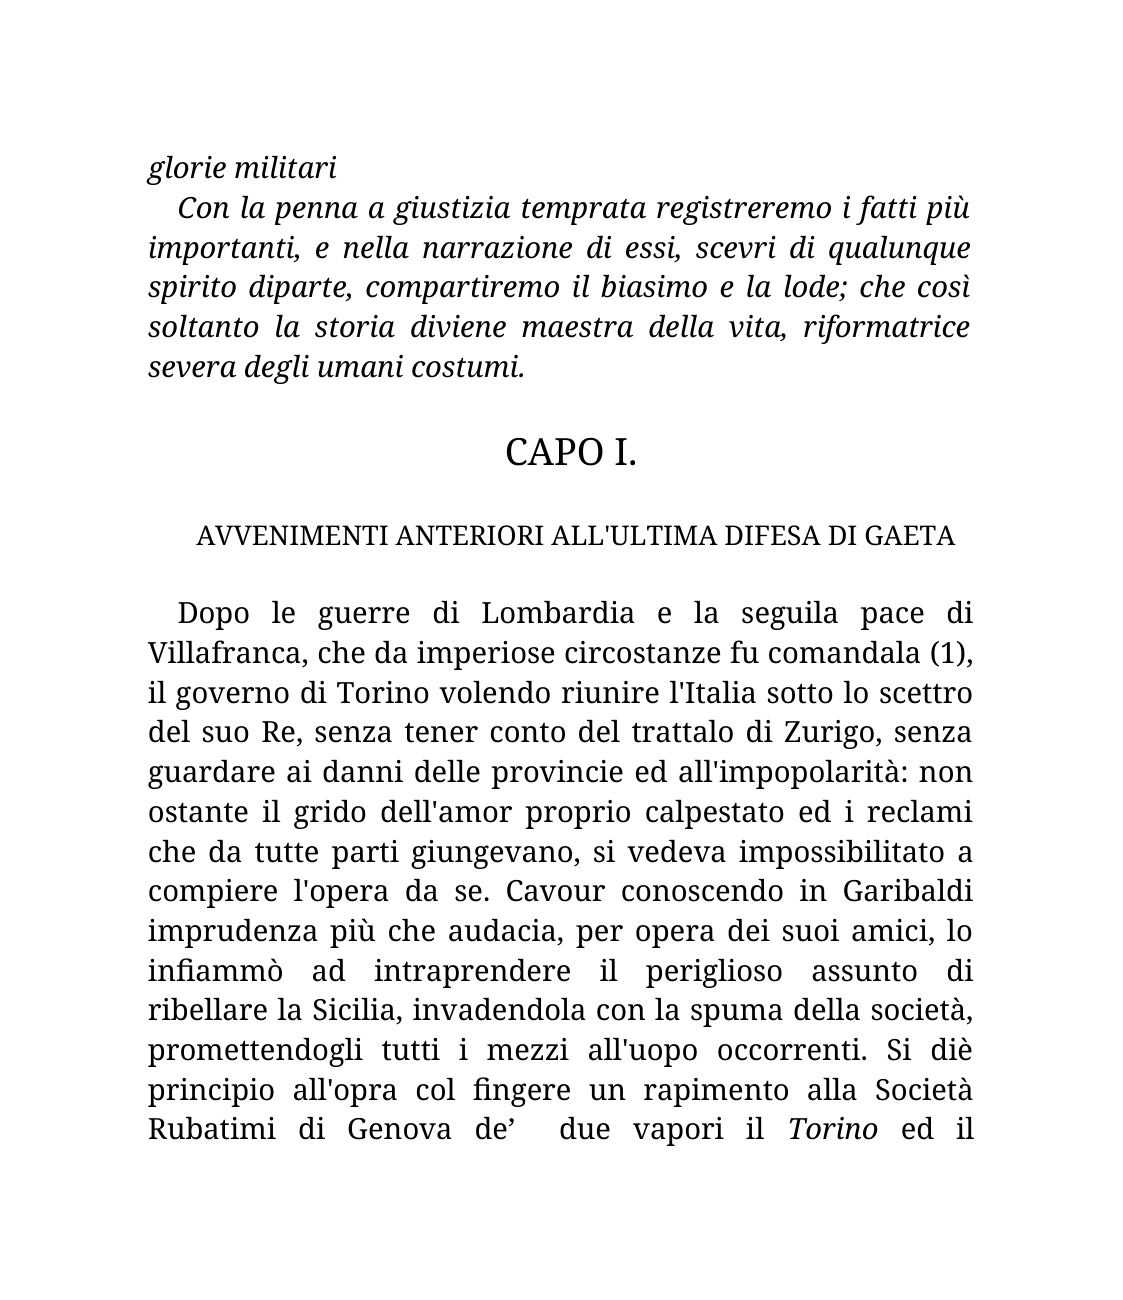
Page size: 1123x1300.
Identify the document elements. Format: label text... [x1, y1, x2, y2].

text Dopo le guerre di Lombardia e la seguila pace di Villafranca, che da imperiose circostanze fu comandala (1), il governo di Torino volendo riunire l'Italia sotto lo scettro del suo Re, senza tener conto del trattalo di Zurigo, senza guardare ai danni delle provincie ed all'impopolarità: non ostante il grido dell'amor proprio calpestato ed i reclami che da tutte parti giungevano, si vedeva impossibilitato a compiere l'opera da se. Cavour conoscendo in Garibaldi imprudenza più che audacia, per opera dei suoi amici, lo infiammò ad intraprendere il periglioso assunto di ribellare la Sicilia, invadendola con la spuma della società, promettendogli tutti i mezzi all'uopo occorrenti. Si diè principio all'opra col fingere un rapimento alla Società Rubatimi di Genova de’ due vapori il Torino ed il [148, 593, 974, 1148]
text AVVENIMENTI ANTERIORI ALL'ULTIMA DIFESA DI GAETA [148, 516, 974, 553]
text CAPO I. [148, 425, 974, 476]
text Con la penna a giustizia temprata registreremo i fatti più importanti, e nella narrazione di essi, scevri di qualunque spirito diparte, compartiremo il biasimo e la lode; che così soltanto la storia diviene maestra della vita, riformatrice severa degli umani costumi. [148, 187, 974, 386]
text glorie militari [148, 148, 974, 187]
